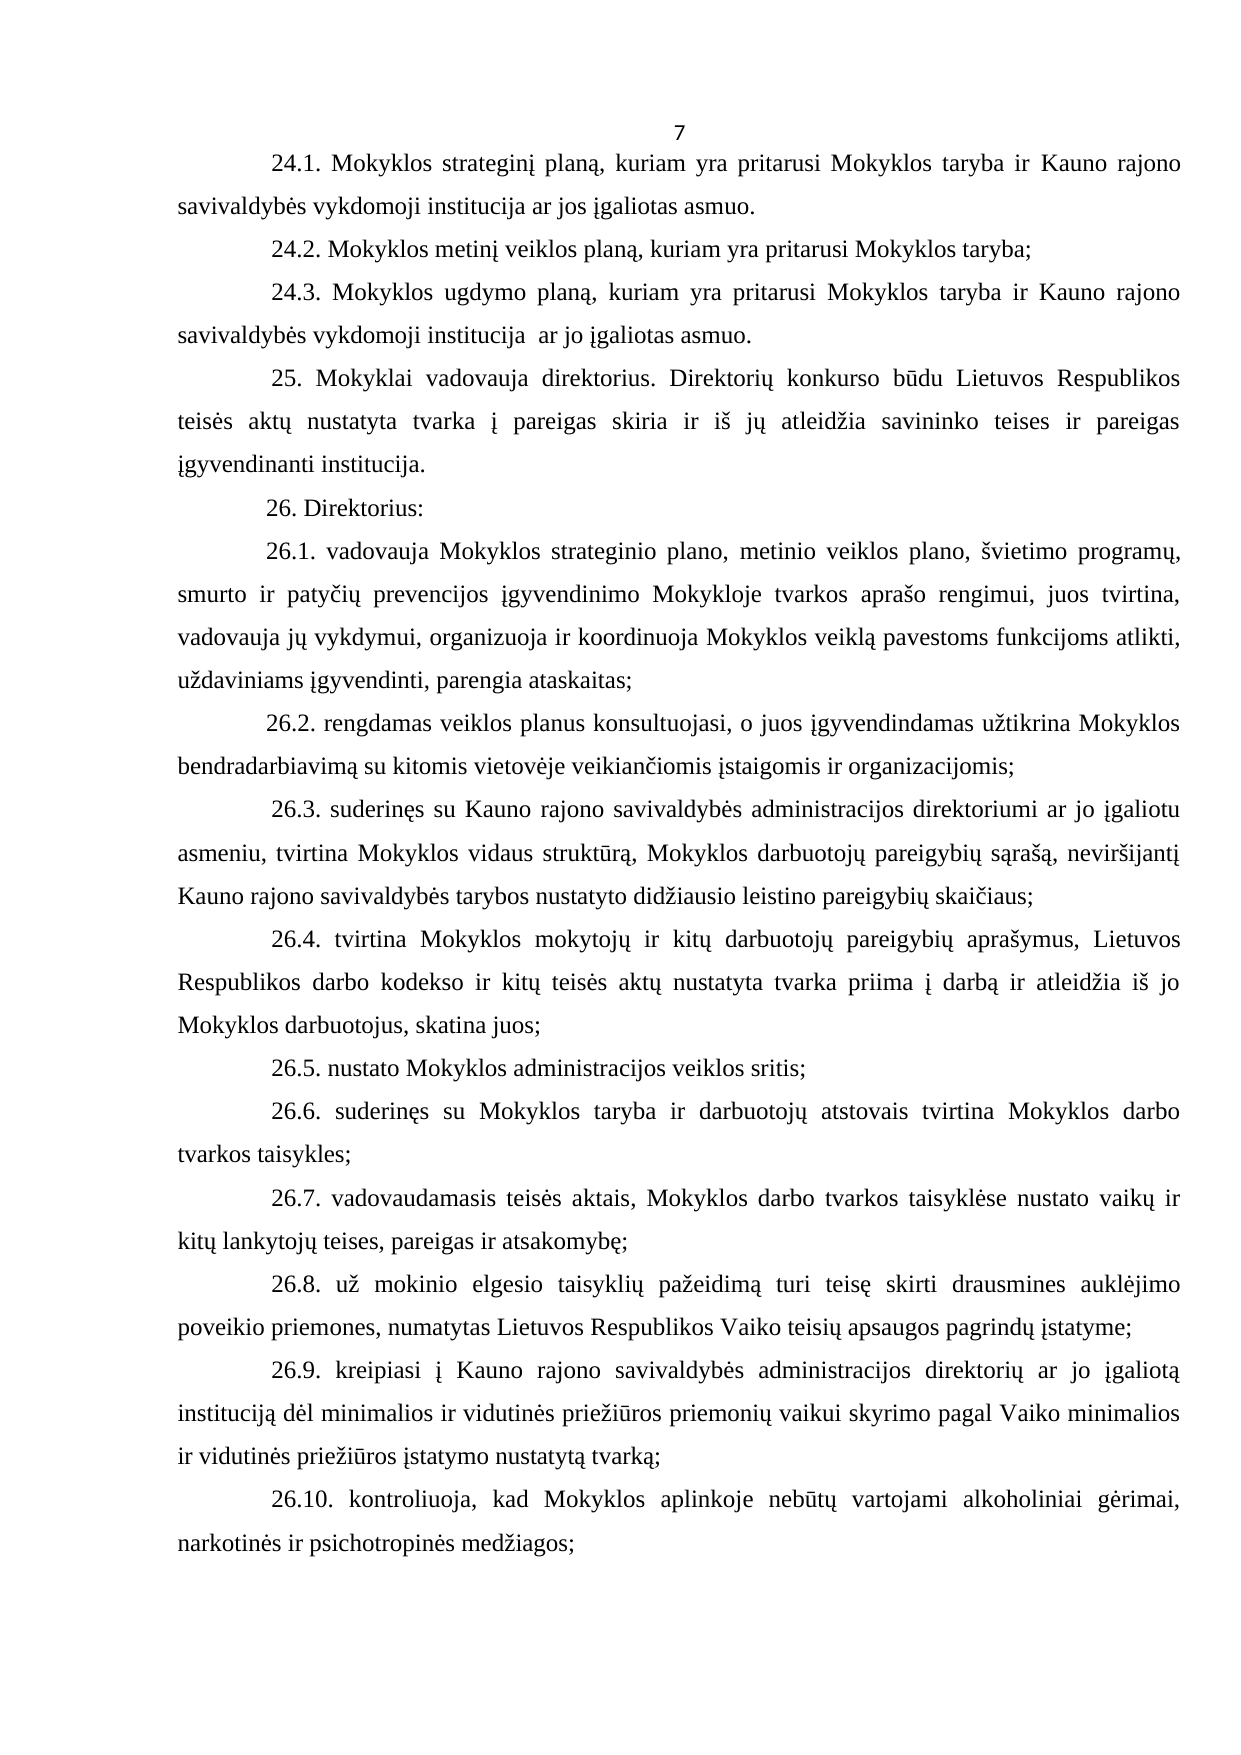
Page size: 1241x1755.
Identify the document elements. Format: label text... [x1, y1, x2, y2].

text 24.3. Mokyklos ugdymo planą, kuriam yra pritarusi Mokyklos taryba ir Kauno rajono savivaldybės vykdomoji institucija ar jo įgaliotas asmuo. [177, 277, 1181, 349]
text 26.7. vadovaudamasis teisės aktais, Mokyklos darbo tvarkos taisyklėse nustato vaikų ir kitų lankytojų teises, pareigas ir atsakomybę; [177, 1183, 1181, 1254]
text 26.9. kreipiasi į Kauno rajono savivaldybės administracijos direktorių ar jo įgaliotą instituciją dėl minimalios ir vidutinės priežiūros priemonių vaikui skyrimo pagal Vaiko minimalios ir vidutinės priežiūros įstatymo nustatytą tvarką; [177, 1355, 1181, 1470]
text 26.5. nustato Mokyklos administracijos veiklos sritis; [177, 1053, 1181, 1082]
text 26.8. už mokinio elgesio taisyklių pažeidimą turi teisę skirti drausmines auklėjimo poveikio priemones, numatytas Lietuvos Respublikos Vaiko teisių apsaugos pagrindų įstatyme; [177, 1269, 1181, 1341]
text 26.2. rengdamas veiklos planus konsultuojasi, o juos įgyvendindamas užtikrina Mokyklos bendradarbiavimą su kitomis vietovėje veikiančiomis įstaigomis ir organizacijomis; [177, 708, 1181, 780]
text 24.2. Mokyklos metinį veiklos planą, kuriam yra pritarusi Mokyklos taryba; [177, 234, 1181, 263]
text 26.10. kontroliuoja, kad Mokyklos aplinkoje nebūtų vartojami alkoholiniai gėrimai, narkotinės ir psichotropinės medžiagos; [177, 1484, 1181, 1556]
text 26.1. vadovauja Mokyklos strateginio plano, metinio veiklos plano, švietimo programų, smurto ir patyčių prevencijos įgyvendinimo Mokykloje tvarkos aprašo rengimui, juos tvirtina, vadovauja jų vykdymui, organizuoja ir koordinuoja Mokyklos veiklą pavestoms funkcijoms atlikti, uždaviniams įgyvendinti, parengia ataskaitas; [177, 536, 1181, 694]
text 25. Mokyklai vadovauja direktorius. Direktorių konkurso būdu Lietuvos Respublikos teisės aktų nustatyta tvarka į pareigas skiria ir iš jų atleidžia savininko teises ir pareigas įgyvendinanti institucija. [177, 363, 1181, 478]
text 26.6. suderinęs su Mokyklos taryba ir darbuotojų atstovais tvirtina Mokyklos darbo tvarkos taisykles; [177, 1096, 1181, 1168]
text 26.3. suderinęs su Kauno rajono savivaldybės administracijos direktoriumi ar jo įgaliotu asmeniu, tvirtina Mokyklos vidaus struktūrą, Mokyklos darbuotojų pareigybių sąrašą, neviršijantį Kauno rajono savivaldybės tarybos nustatyto didžiausio leistino pareigybių skaičiaus; [177, 794, 1181, 909]
text 26. Direktorius: [177, 493, 1181, 521]
text 24.1. Mokyklos strateginį planą, kuriam yra pritarusi Mokyklos taryba ir Kauno rajono savivaldybės vykdomoji institucija ar jos įgaliotas asmuo. [177, 148, 1181, 219]
text 26.4. tvirtina Mokyklos mokytojų ir kitų darbuotojų pareigybių aprašymus, Lietuvos Respublikos darbo kodekso ir kitų teisės aktų nustatyta tvarka priima į darbą ir atleidžia iš jo Mokyklos darbuotojus, skatina juos; [177, 924, 1181, 1039]
